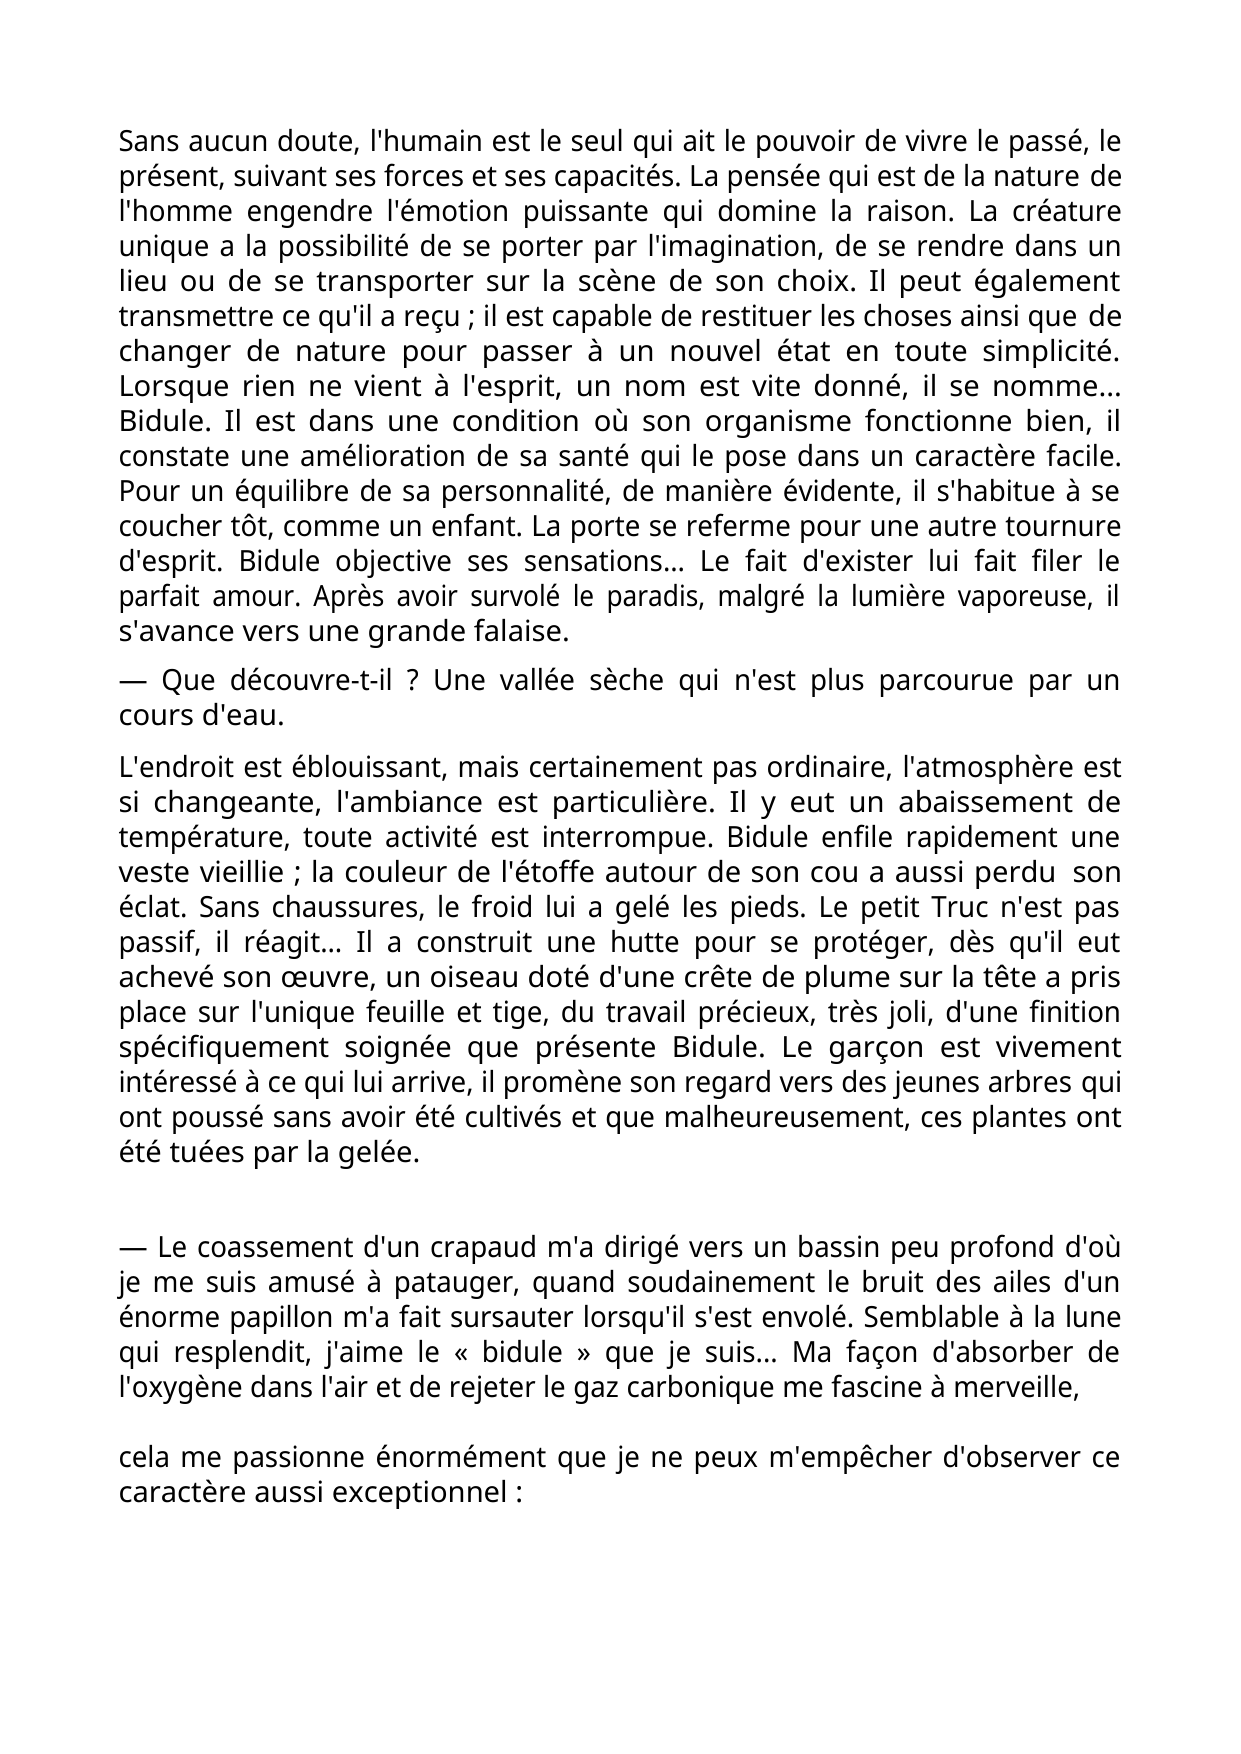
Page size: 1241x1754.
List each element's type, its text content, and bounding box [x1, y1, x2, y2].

list Que découvre-t-il ? Une vallée sèche qui n'est plus parcourue par un cours d'eau. [118, 660, 1122, 734]
text cela me passionne énormément que je ne peux m'empêcher d'observer ce caractère aussi exceptionnel : [118, 1436, 1122, 1511]
text Sans aucun doute, l'humain est le seul qui ait le pouvoir de vivre le passé, le présent, suivant ses forces et ses capacités. La pensée qui est de la nature de l'homme engendre l'émotion puissante qui domine la raison. La créature unique a la possibilité de se porter par l'imagination, de se rendre dans un lieu ou de se transporter sur la scène de son choix. Il peut également transmettre ce qu'il a reçu ; il est capable de restituer les choses ainsi que de changer de nature pour passer à un nouvel état en toute simplicité. Lorsque rien ne vient à l'esprit, un nom est vite donné, il se nomme... Bidule. Il est dans une condition où son organisme fonctionne bien, il constate une amélioration de sa santé qui le pose dans un caractère facile. Pour un équilibre de sa personnalité, de manière évidente, il s'habitue à se coucher tôt, comme un enfant. La porte se referme pour une autre tournure d'esprit. Bidule objective ses sensations… Le fait d'exister lui fait filer le parfait amour. Après avoir survolé le paradis, malgré la lumière vaporeuse, il s'avance vers une grande falaise. [118, 121, 1122, 650]
list Le coassement d'un crapaud m'a dirigé vers un bassin peu profond d'où je me suis amusé à patauger, quand soudainement le bruit des ailes d'un énorme papillon m'a fait sursauter lorsqu'il s'est envolé. Semblable à la lune qui resplendit, j'aime le « bidule » que je suis... Ma façon d'absorber de l'oxygène dans l'air et de rejeter le gaz carbonique me fascine à merveille, [118, 1227, 1122, 1406]
text L'endroit est éblouissant, mais certainement pas ordinaire, l'atmosphère est si changeante, l'ambiance est particulière. Il y eut un abaissement de température, toute activité est interrompue. Bidule enfile rapidement une veste vieillie ; la couleur de l'étoffe autour de son cou a aussi perdu son éclat. Sans chaussures, le froid lui a gelé les pieds. Le petit Truc n'est pas passif, il réagit... Il a construit une hutte pour se protéger, dès qu'il eut achevé son œuvre, un oiseau doté d'une crête de plume sur la tête a pris place sur l'unique feuille et tige, du travail précieux, très joli, d'une finition spécifiquement soignée que présente Bidule. Le garçon est vivement intéressé à ce qui lui arrive, il promène son regard vers des jeunes arbres qui ont poussé sans avoir été cultivés et que malheureusement, ces plantes ont été tuées par la gelée. [118, 746, 1122, 1171]
